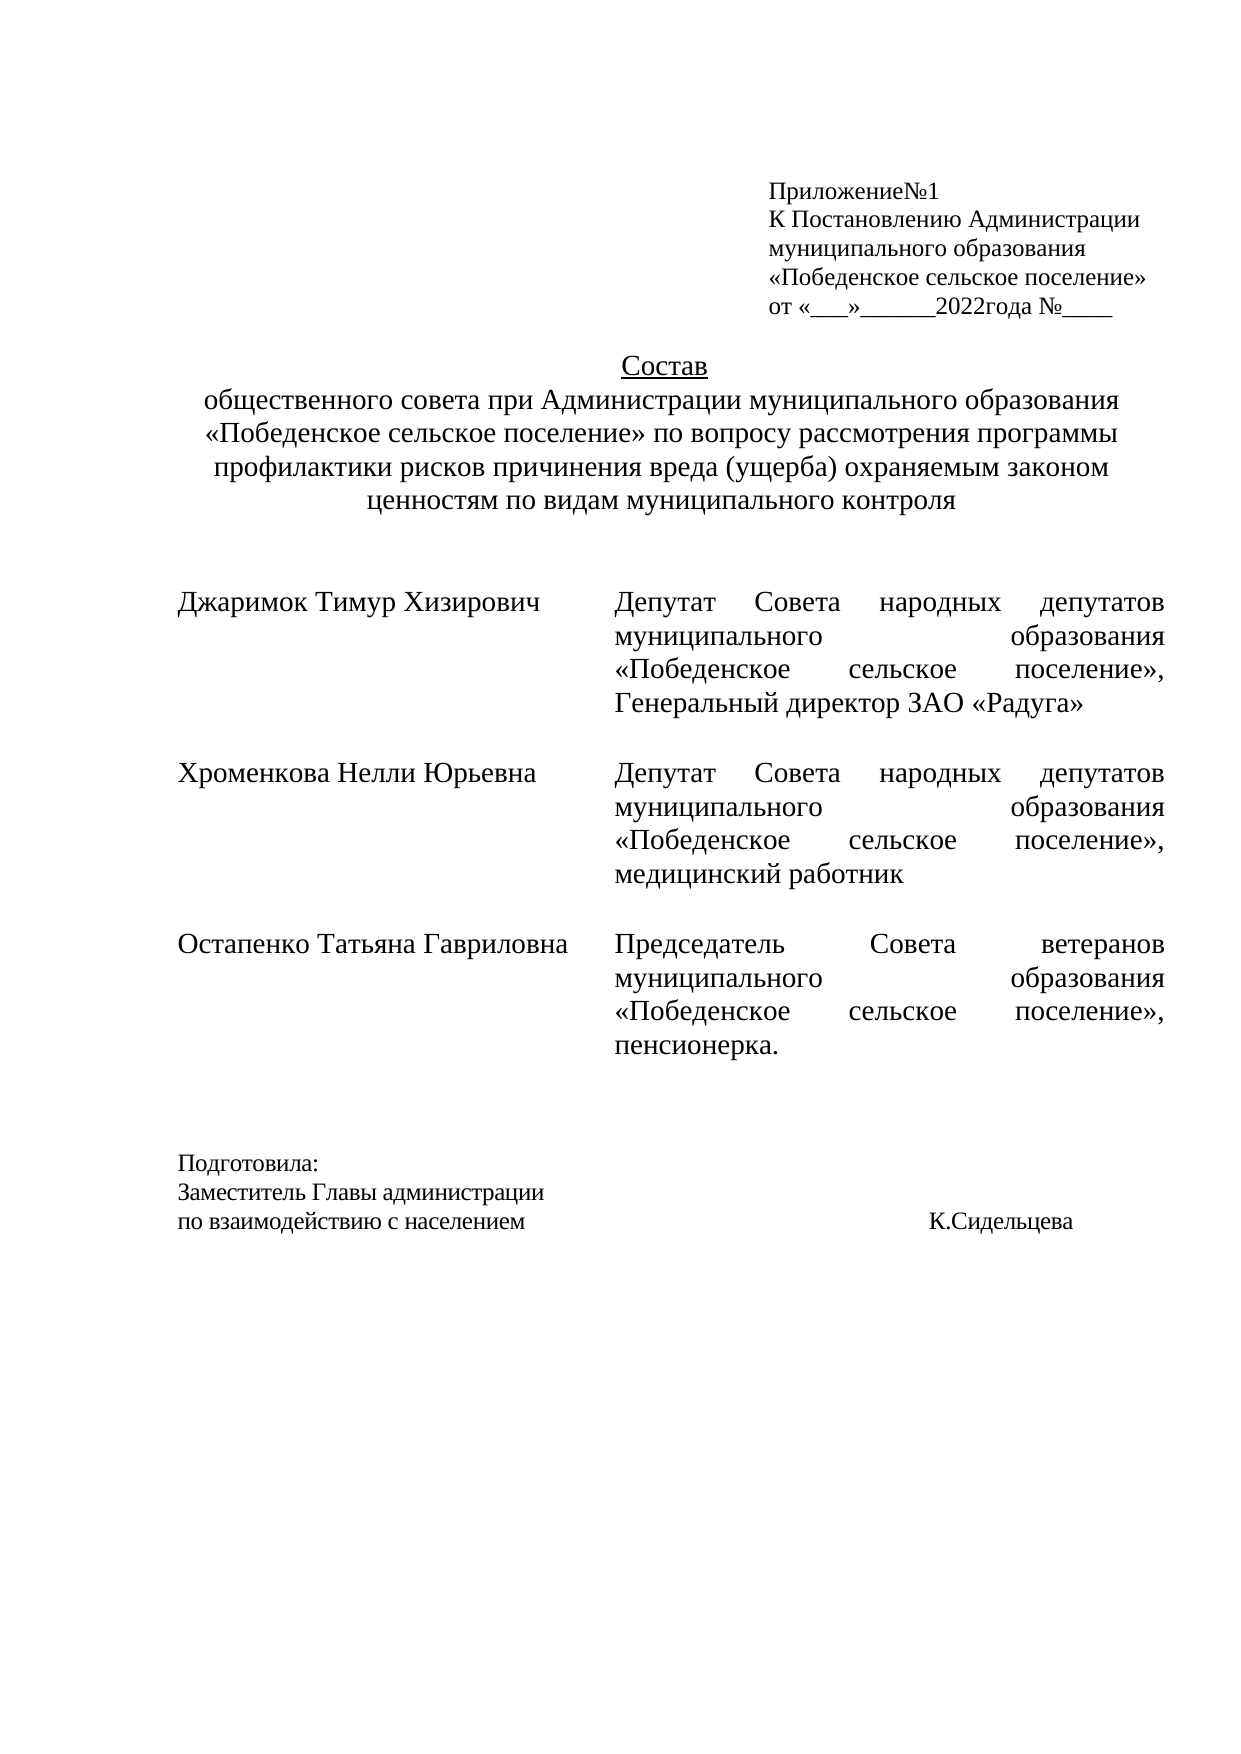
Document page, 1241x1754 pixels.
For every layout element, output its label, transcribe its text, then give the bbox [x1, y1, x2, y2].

table_header Депутат Совета народных депутатов муниципального образования «Победенское сельское поселение», Генеральный директор ЗАО «Радуга» [613, 583, 1173, 754]
text ‎Приложение№1 [768, 152, 1152, 204]
table_cell Депутат Совета народных депутатов муниципального образования «Победенское сельское поселение», медицинский работник [613, 754, 1173, 925]
text общественного совета при Администрации муниципального образования «Победенское сельское поселение» по вопросу рассмотрения программы профилактики рисков причинения вреда (ущерба) охраняемым законом ценностям по видам муниципального контроля [177, 382, 1146, 516]
text К Постановлению Администрации муниципального образования «Победенское сельское поселение» от «___»______2022года №____ [768, 204, 1152, 319]
text Подготовила: [177, 1148, 1144, 1177]
table_cell Председатель Совета ветеранов муниципального образования «Победенское сельское поселение», пенсионерка. [613, 925, 1173, 1062]
table_header Джаримок Тимур Хизирович [176, 583, 613, 754]
text по взаимодействию с населением К.Сидельцева [177, 1206, 1144, 1234]
text Заместитель Главы администрации [177, 1177, 1144, 1206]
table_cell Хроменкова Нелли Юрьевна [176, 754, 613, 925]
table_cell Остапенко Татьяна Гавриловна [176, 925, 613, 1062]
text Состав [177, 348, 1152, 382]
